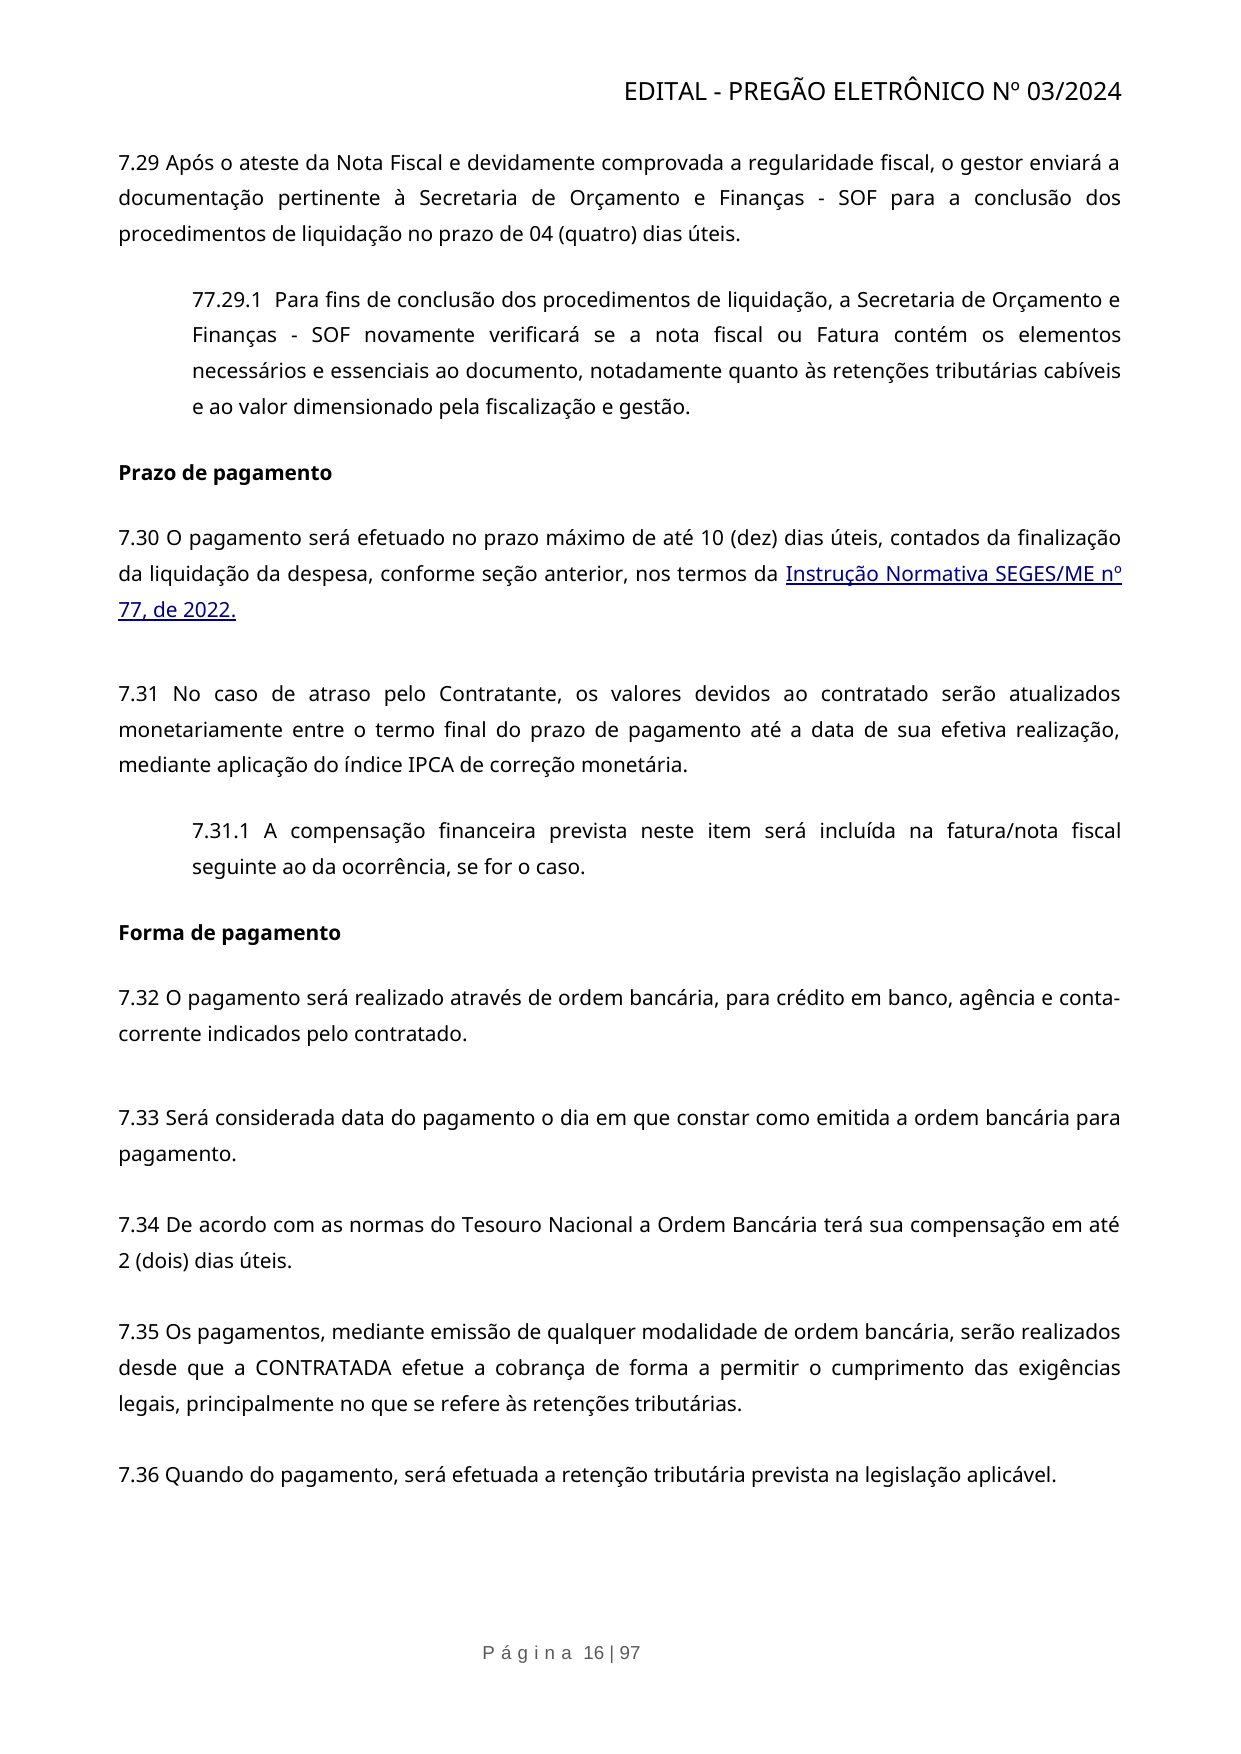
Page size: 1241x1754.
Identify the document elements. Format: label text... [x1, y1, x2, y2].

text 7.36 Quando do pagamento, será efetuada a retenção tributária prevista na legislação aplicável. [118, 1460, 1122, 1489]
text 7.32 O pagamento será realizado através de ordem bancária, para crédito em banco, agência e conta-corrente indicados pelo contratado. [118, 983, 1122, 1047]
text 7.30 O pagamento será efetuado no prazo máximo de até 10 (dez) dias úteis, contados da finalização da liquidação da despesa, conforme seção anterior, nos termos da Instrução Normativa SEGES/ME nº 77, de 2022. [118, 523, 1122, 623]
text 7.31.1 A compensação financeira prevista neste item será incluída na fatura/nota fiscal seguinte ao da ocorrência, se for o caso. [192, 816, 1122, 880]
text 77.29.1 Para fins de conclusão dos procedimentos de liquidação, a Secretaria de Orçamento e Finanças - SOF novamente verificará se a nota fiscal ou Fatura contém os elementos necessários e essenciais ao documento, notadamente quanto às retenções tributárias cabíveis e ao valor dimensionado pela fiscalização e gestão. [192, 285, 1122, 421]
text 7.29 Após o ateste da Nota Fiscal e devidamente comprovada a regularidade fiscal, o gestor enviará a documentação pertinente à Secretaria de Orçamento e Finanças - SOF para a conclusão dos procedimentos de liquidação no prazo de 04 (quatro) dias úteis. [118, 148, 1122, 248]
text 7.34 De acordo com as normas do Tesouro Nacional a Ordem Bancária terá sua compensação em até 2 (dois) dias úteis. [118, 1210, 1122, 1274]
text 7.33 Será considerada data do pagamento o dia em que constar como emitida a ordem bancária para pagamento. [118, 1103, 1122, 1167]
text Forma de pagamento [118, 918, 1122, 946]
text 7.31 No caso de atraso pelo Contratante, os valores devidos ao contratado serão atualizados monetariamente entre o termo final do prazo de pagamento até a data de sua efetiva realização, mediante aplicação do índice IPCA de correção monetária. [118, 679, 1122, 779]
text 7.35 Os pagamentos, mediante emissão de qualquer modalidade de ordem bancária, serão realizados desde que a CONTRATADA efetue a cobrança de forma a permitir o cumprimento das exigências legais, principalmente no que se refere às retenções tributárias. [118, 1317, 1122, 1417]
text Prazo de pagamento [118, 458, 1122, 486]
